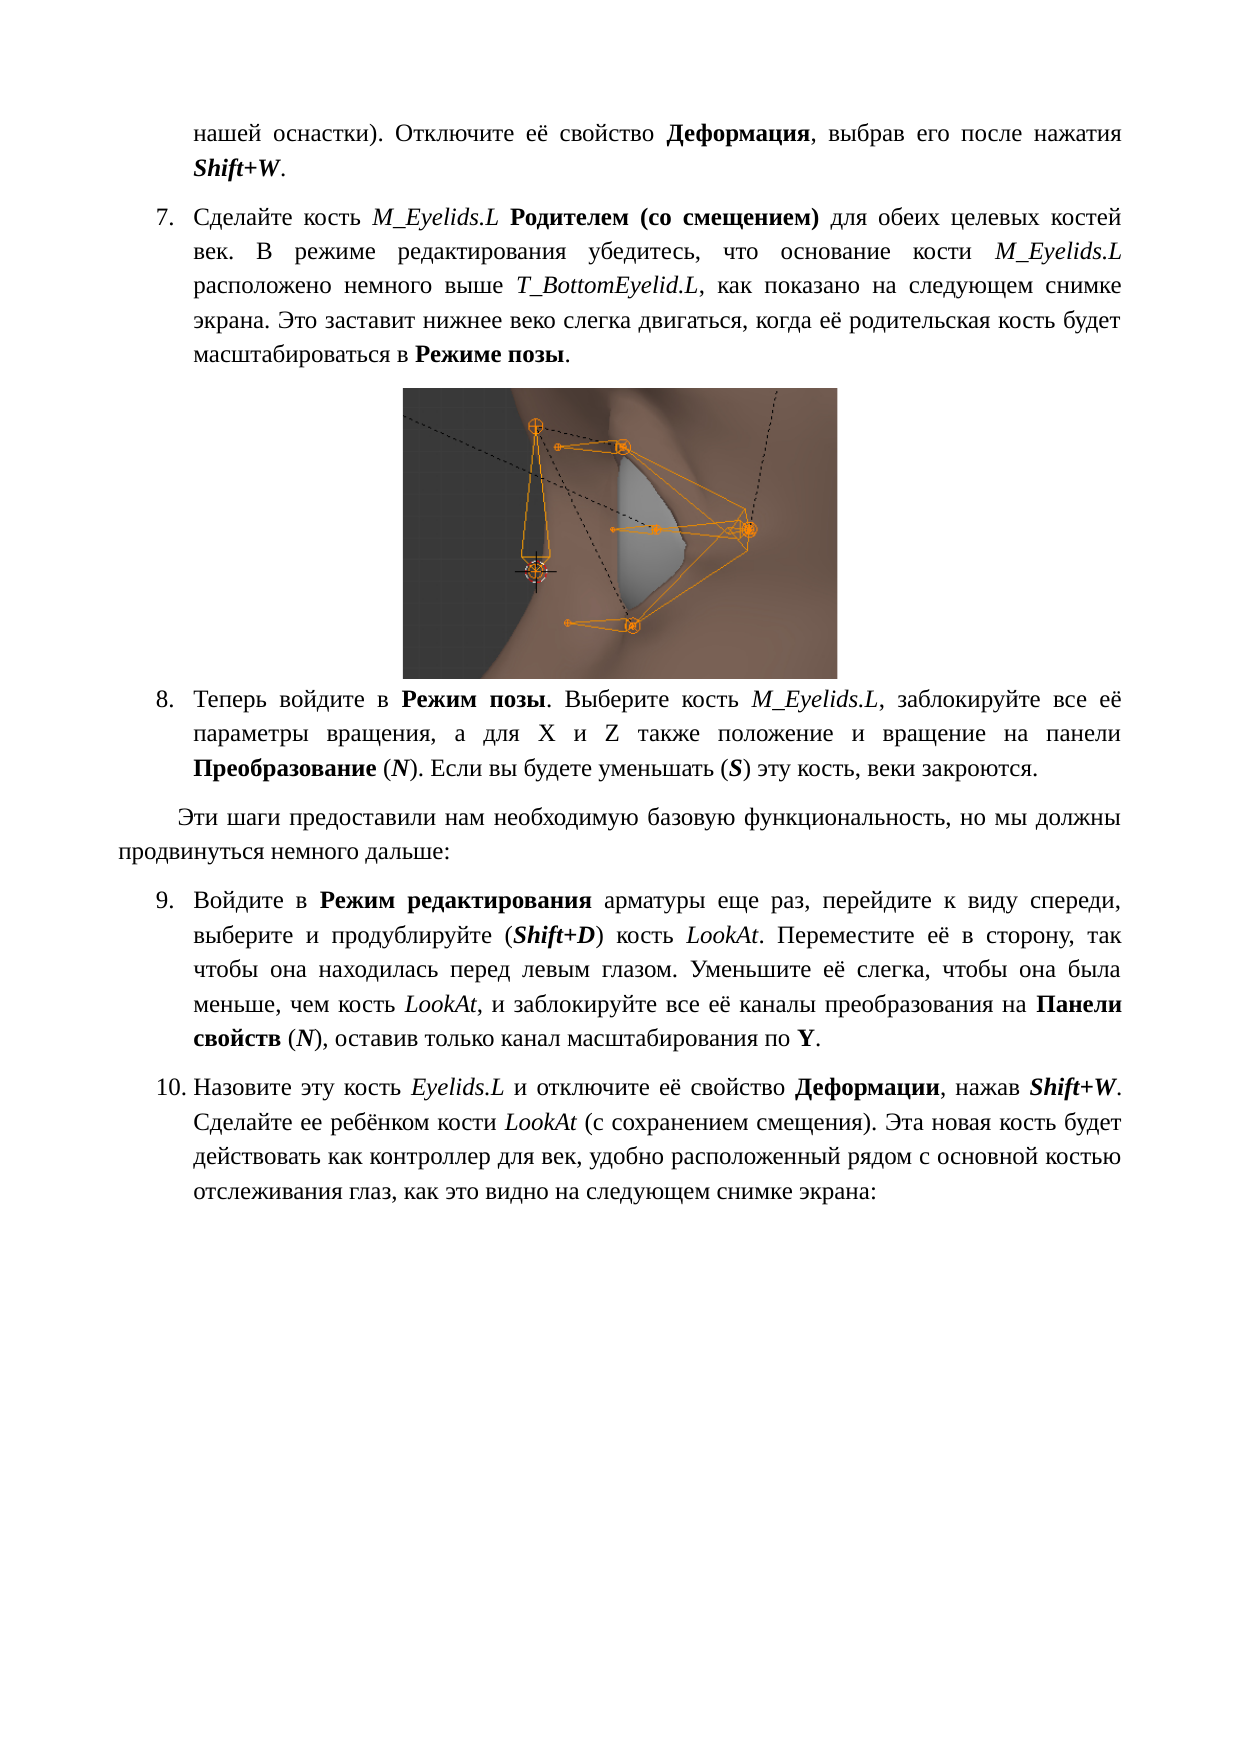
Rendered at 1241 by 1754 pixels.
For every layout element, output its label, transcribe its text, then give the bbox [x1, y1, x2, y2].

picture [402, 388, 838, 679]
list Войдите в Режим редактирования арматуры еще раз, перейдите к виду спереди, выберите и продублируйте (Shift+D) кость LookAt. Переместите её в сторону, так чтобы она находилась перед левым глазом. Уменьшите её слегка, чтобы она была меньше, чем кость LookAt, и заблокируйте все её каналы преобразования на Панели свойств (N), оставив только канал масштабирования по Y. [156, 886, 1122, 1052]
list Назовите эту кость Eyelids.L и отключите её свойство Деформации, нажав Shift+W. Сделайте ее ребёнком кости LookAt (с сохранением смещения). Эта новая кость будет действовать как контроллер для век, удобно расположенный рядом с основной костью отслеживания глаз, как это видно на следующем снимке экрана: [156, 1072, 1122, 1205]
list нашей оснастки). Отключите её свойство Деформация, выбрав его после нажатия Shift+W. [156, 118, 1122, 181]
text Эти шаги предоставили нам необходимую базовую функциональность, но мы должны продвинуться немного дальше: [118, 802, 1122, 865]
list Теперь войдите в Режим позы. Выберите кость M_Eyelids.L, заблокируйте все её параметры вращения, а для X и Z также положение и вращение на панели Преобразование (N). Если вы будете уменьшать (S) эту кость, веки закроются. [156, 389, 1122, 782]
list Сделайте кость M_Eyelids.L Родителем (со смещением) для обеих целевых костей век. В режиме редактирования убедитесь, что основание кости M_Eyelids.L расположено немного выше T_BottomEyelid.L, как показано на следующем снимке экрана. Это заставит нижнее веко слегка двигаться, когда её родительская кость будет масштабироваться в Режиме позы. [156, 202, 1122, 368]
